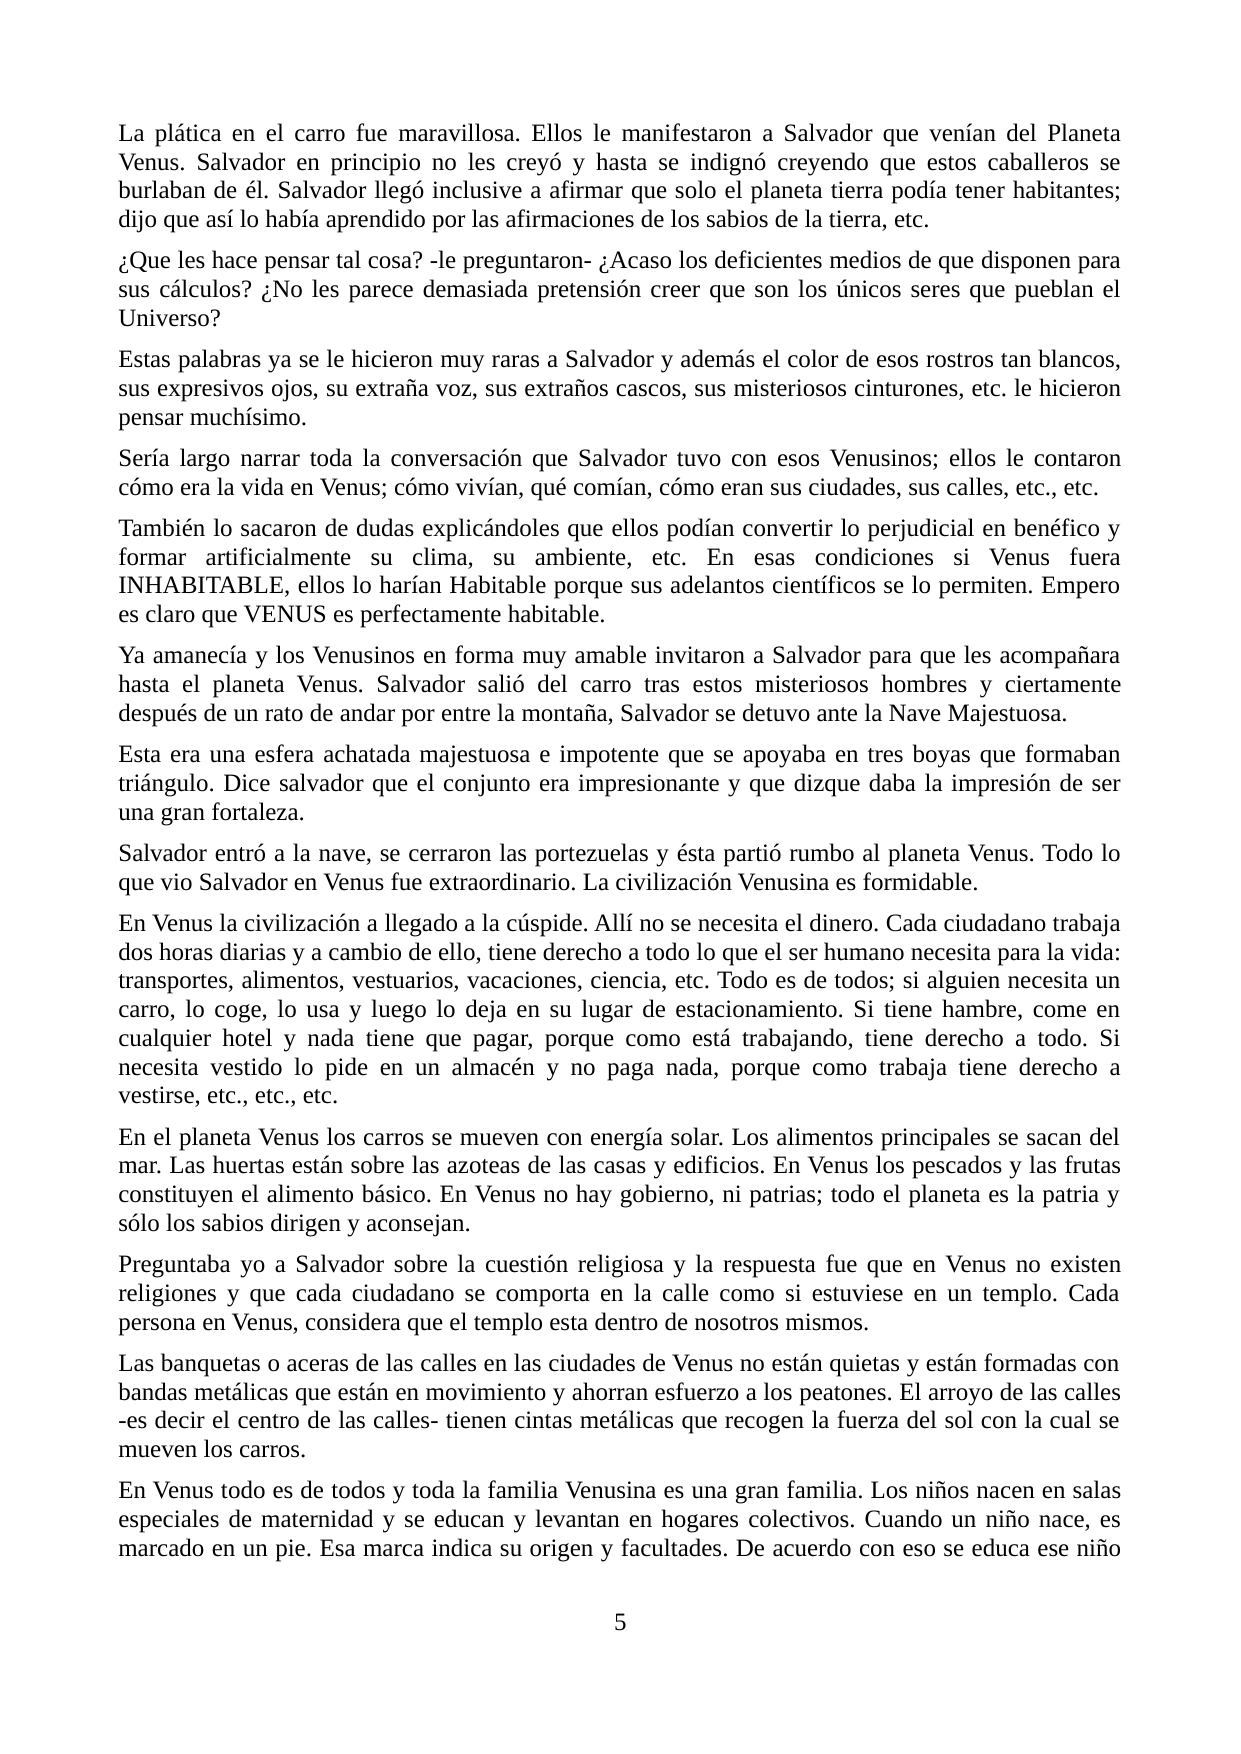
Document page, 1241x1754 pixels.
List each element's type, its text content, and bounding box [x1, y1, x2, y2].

text Las banquetas o aceras de las calles en las ciudades de Venus no están quietas y están formadas con bandas metálicas que están en movimiento y ahorran esfuerzo a los peatones. El arroyo de las calles -es decir el centro de las calles- tienen cintas metálicas que recogen la fuerza del sol con la cual se mueven los carros. [118, 1348, 1122, 1463]
text En Venus la civilización a llegado a la cúspide. Allí no se necesita el dinero. Cada ciudadano trabaja dos horas diarias y a cambio de ello, tiene derecho a todo lo que el ser humano necesita para la vida: transportes, alimentos, vestuarios, vacaciones, ciencia, etc. Todo es de todos; si alguien necesita un carro, lo coge, lo usa y luego lo deja en su lugar de estacionamiento. Si tiene hambre, come en cualquier hotel y nada tiene que pagar, porque como está trabajando, tiene derecho a todo. Si necesita vestido lo pide en un almacén y no paga nada, porque como trabaja tiene derecho a vestirse, etc., etc., etc. [118, 908, 1122, 1109]
text Sería largo narrar toda la conversación que Salvador tuvo con esos Venusinos; ellos le contaron cómo era la vida en Venus; cómo vivían, qué comían, cómo eran sus ciudades, sus calles, etc., etc. [118, 443, 1122, 501]
text Salvador entró a la nave, se cerraron las portezuelas y ésta partió rumbo al planeta Venus. Todo lo que vio Salvador en Venus fue extraordinario. La civilización Venusina es formidable. [118, 838, 1122, 896]
text En el planeta Venus los carros se mueven con energía solar. Los alimentos principales se sacan del mar. Las huertas están sobre las azoteas de las casas y edificios. En Venus los pescados y las frutas constituyen el alimento básico. En Venus no hay gobierno, ni patrias; todo el planeta es la patria y sólo los sabios dirigen y aconsejan. [118, 1122, 1122, 1237]
text En Venus todo es de todos y toda la familia Venusina es una gran familia. Los niños nacen en salas especiales de maternidad y se educan y levantan en hogares colectivos. Cuando un niño nace, es marcado en un pie. Esa marca indica su origen y facultades. De acuerdo con eso se educa ese niño [118, 1476, 1122, 1562]
text Ya amanecía y los Venusinos en forma muy amable invitaron a Salvador para que les acompañara hasta el planeta Venus. Salvador salió del carro tras estos misteriosos hombres y ciertamente después de un rato de andar por entre la montaña, Salvador se detuvo ante la Nave Majestuosa. [118, 641, 1122, 727]
text Preguntaba yo a Salvador sobre la cuestión religiosa y la respuesta fue que en Venus no existen religiones y que cada ciudadano se comporta en la calle como si estuviese en un templo. Cada persona en Venus, considera que el templo esta dentro de nosotros mismos. [118, 1249, 1122, 1336]
text Esta era una esfera achatada majestuosa e impotente que se apoyaba en tres boyas que formaban triángulo. Dice salvador que el conjunto era impresionante y que dizque daba la impresión de ser una gran fortaleza. [118, 739, 1122, 826]
text ¿Que les hace pensar tal cosa? -le preguntaron- ¿Acaso los deficientes medios de que disponen para sus cálculos? ¿No les parece demasiada pretensión creer que son los únicos seres que pueblan el Universo? [118, 246, 1122, 332]
text La plática en el carro fue maravillosa. Ellos le manifestaron a Salvador que venían del Planeta Venus. Salvador en principio no les creyó y hasta se indignó creyendo que estos caballeros se burlaban de él. Salvador llegó inclusive a afirmar que solo el planeta tierra podía tener habitantes; dijo que así lo había aprendido por las afirmaciones de los sabios de la tierra, etc. [118, 118, 1122, 233]
text También lo sacaron de dudas explicándoles que ellos podían convertir lo perjudicial en benéfico y formar artificialmente su clima, su ambiente, etc. En esas condiciones si Venus fuera INHABITABLE, ellos lo harían Habitable porque sus adelantos científicos se lo permiten. Empero es claro que VENUS es perfectamente habitable. [118, 513, 1122, 628]
text Estas palabras ya se le hicieron muy raras a Salvador y además el color de esos rostros tan blancos, sus expresivos ojos, su extraña voz, sus extraños cascos, sus misteriosos cinturones, etc. le hicieron pensar muchísimo. [118, 344, 1122, 431]
